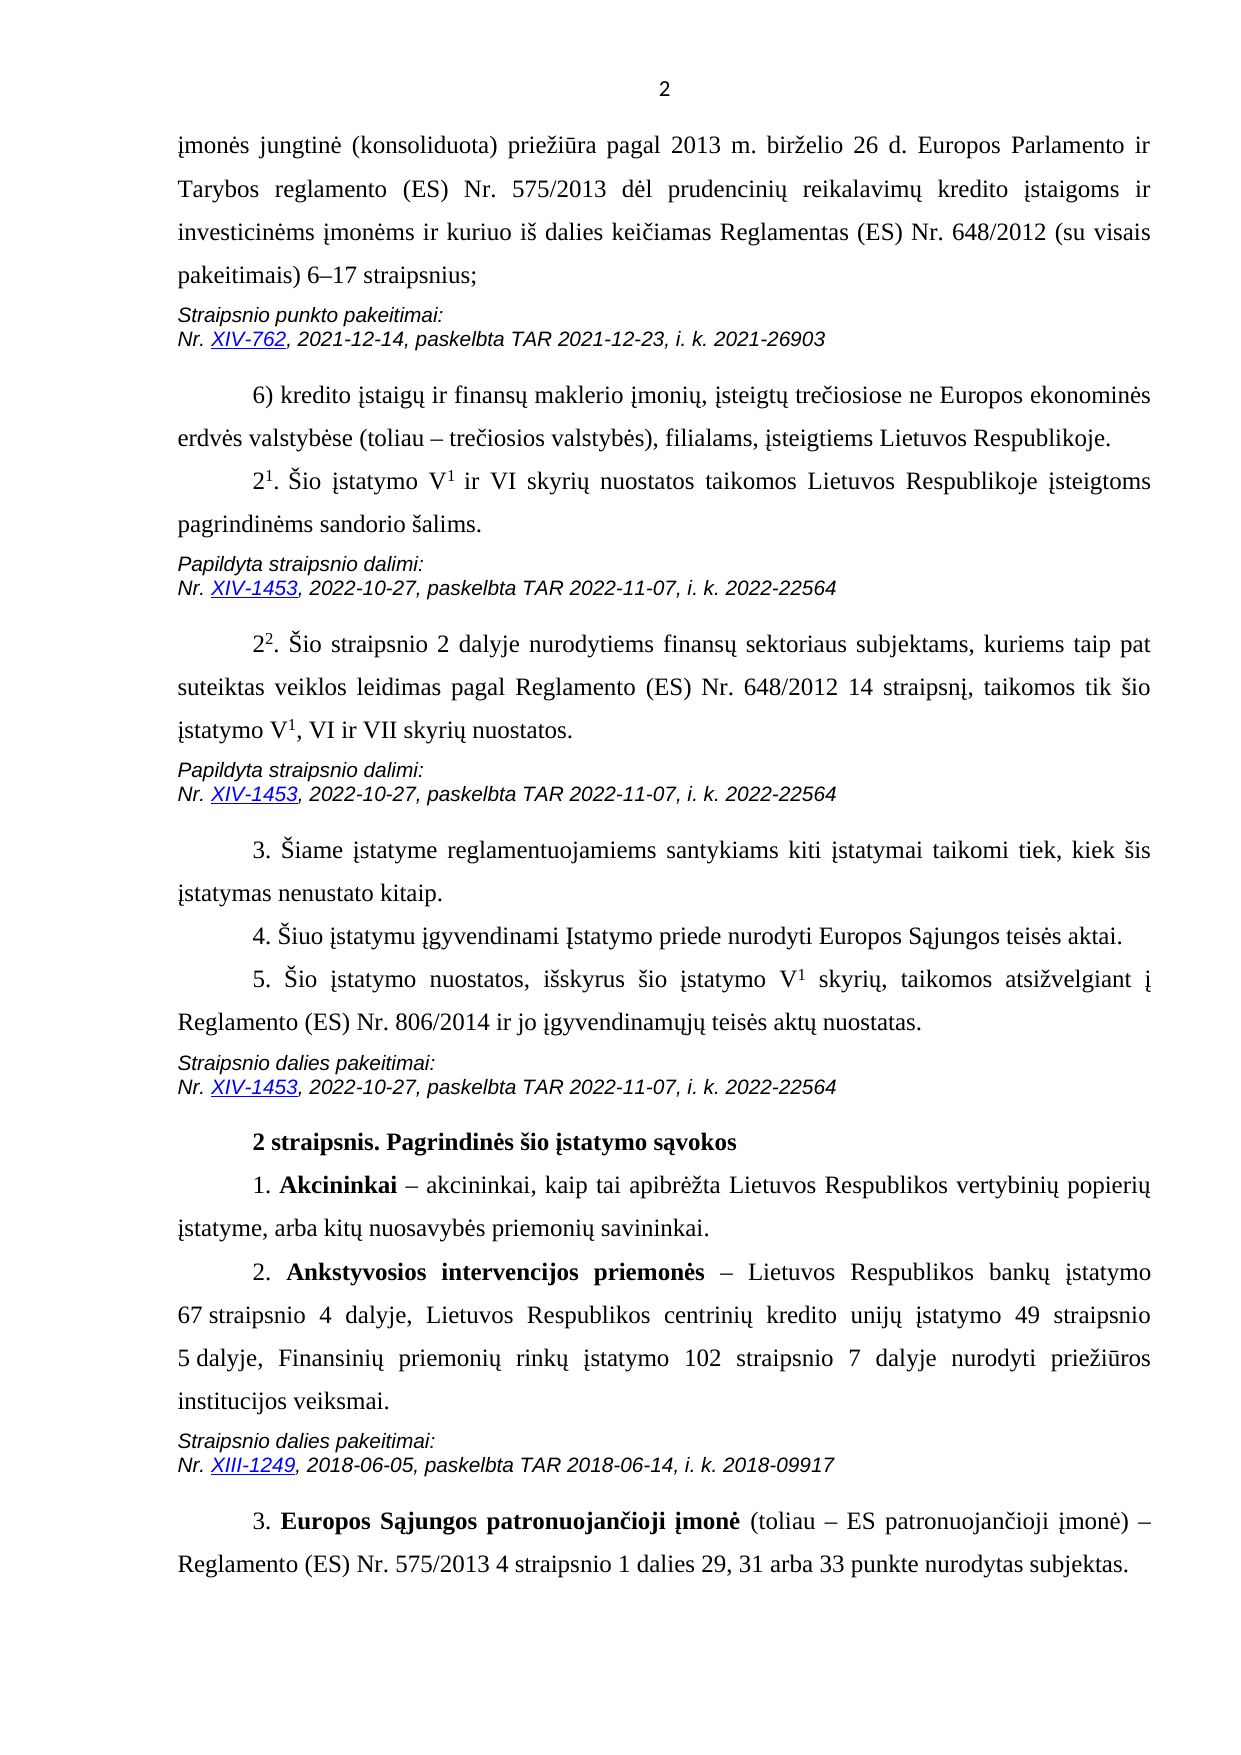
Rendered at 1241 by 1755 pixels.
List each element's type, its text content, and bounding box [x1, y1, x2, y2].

text 1. Akcininkai – akcininkai, kaip tai apibrėžta Lietuvos Respublikos vertybinių popierių įstatyme, arba kitų nuosavybės priemonių savininkai. [177, 1170, 1152, 1242]
text Papildyta straipsnio dalimi: [177, 758, 1152, 782]
text Straipsnio dalies pakeitimai: [177, 1429, 1152, 1453]
text 2 straipsnis. Pagrindinės šio įstatymo sąvokos [177, 1127, 1152, 1156]
text Nr. XIV-1453, 2022-10-27, paskelbta TAR 2022-11-07, i. k. 2022-22564 [177, 1074, 1152, 1098]
text Nr. XIV-1453, 2022-10-27, paskelbta TAR 2022-11-07, i. k. 2022-22564 [177, 576, 1152, 600]
text 5. Šio įstatymo nuostatos, išskyrus šio įstatymo V1 skyrių, taikomos atsižvelgiant į Reglamento (ES) Nr. 806/2014 ir jo įgyvendinamųjų teisės aktų nuostatas. [177, 964, 1152, 1036]
text įmonės jungtinė (konsoliduota) priežiūra pagal 2013 m. birželio 26 d. Europos Parlamento ir Tarybos reglamento (ES) Nr. 575/2013 dėl prudencinių reikalavimų kredito įstaigoms ir investicinėms įmonėms ir kuriuo iš dalies keičiamas Reglamentas (ES) Nr. 648/2012 (su visais pakeitimais) 6–17 straipsnius; [177, 131, 1152, 289]
text Straipsnio dalies pakeitimai: [177, 1051, 1152, 1074]
text Papildyta straipsnio dalimi: [177, 552, 1152, 576]
text Nr. XIV-1453, 2022-10-27, paskelbta TAR 2022-11-07, i. k. 2022-22564 [177, 782, 1152, 806]
text 6) kredito įstaigų ir finansų maklerio įmonių, įsteigtų trečiosiose ne Europos ekonominės erdvės valstybėse (toliau – trečiosios valstybės), filialams, įsteigtiems Lietuvos Respublikoje. [177, 380, 1152, 452]
text 3. Šiame įstatyme reglamentuojamiems santykiams kiti įstatymai taikomi tiek, kiek šis įstatymas nenustato kitaip. [177, 835, 1152, 907]
text 4. Šiuo įstatymu įgyvendinami Įstatymo priede nurodyti Europos Sąjungos teisės aktai. [177, 921, 1152, 950]
text Straipsnio punkto pakeitimai: [177, 303, 1152, 327]
text Nr. XIV-762, 2021-12-14, paskelbta TAR 2021-12-23, i. k. 2021-26903 [177, 327, 1152, 351]
text 22. Šio straipsnio 2 dalyje nurodytiems finansų sektoriaus subjektams, kuriems taip pat suteiktas veiklos leidimas pagal Reglamento (ES) Nr. 648/2012 14 straipsnį, taikomos tik šio įstatymo V1, VI ir VII skyrių nuostatos. [177, 629, 1152, 744]
text 2. Ankstyvosios intervencijos priemonės – Lietuvos Respublikos bankų įstatymo 67 straipsnio 4 dalyje, Lietuvos Respublikos centrinių kredito unijų įstatymo 49 straipsnio 5 dalyje, Finansinių priemonių rinkų įstatymo 102 straipsnio 7 dalyje nurodyti priežiūros institucijos veiksmai. [177, 1257, 1152, 1415]
text 21. Šio įstatymo V1 ir VI skyrių nuostatos taikomos Lietuvos Respublikoje įsteigtoms pagrindinėms sandorio šalims. [177, 466, 1152, 538]
text 3. Europos Sąjungos patronuojančioji įmonė (toliau – ES patronuojančioji įmonė) – Reglamento (ES) Nr. 575/2013 4 straipsnio 1 dalies 29, 31 arba 33 punkte nurodytas subjektas. [177, 1506, 1152, 1578]
text Nr. XIII-1249, 2018-06-05, paskelbta TAR 2018-06-14, i. k. 2018-09917 [177, 1453, 1152, 1477]
